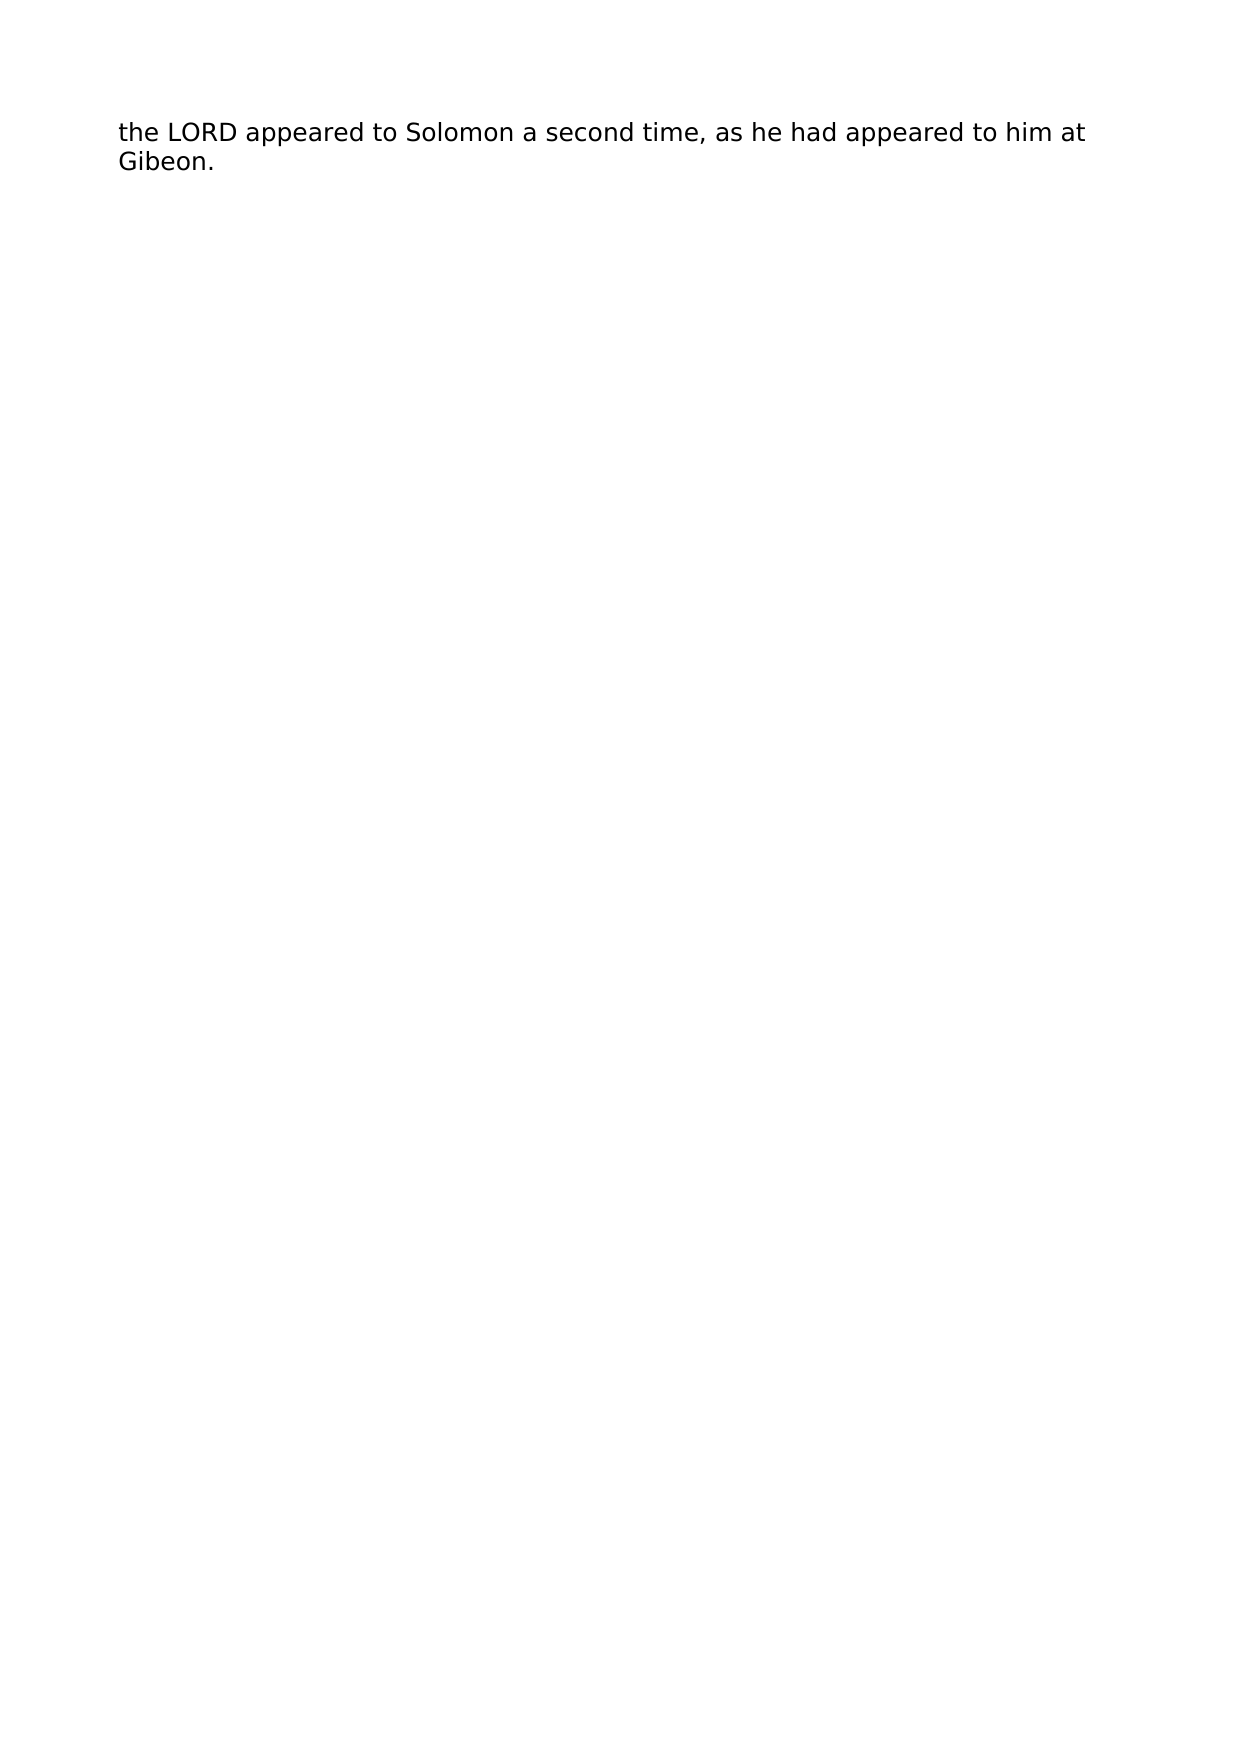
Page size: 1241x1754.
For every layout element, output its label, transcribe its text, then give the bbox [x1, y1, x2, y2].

text the LORD appeared to Solomon a second time, as he had appeared to him at Gibeon. [118, 118, 1122, 176]
